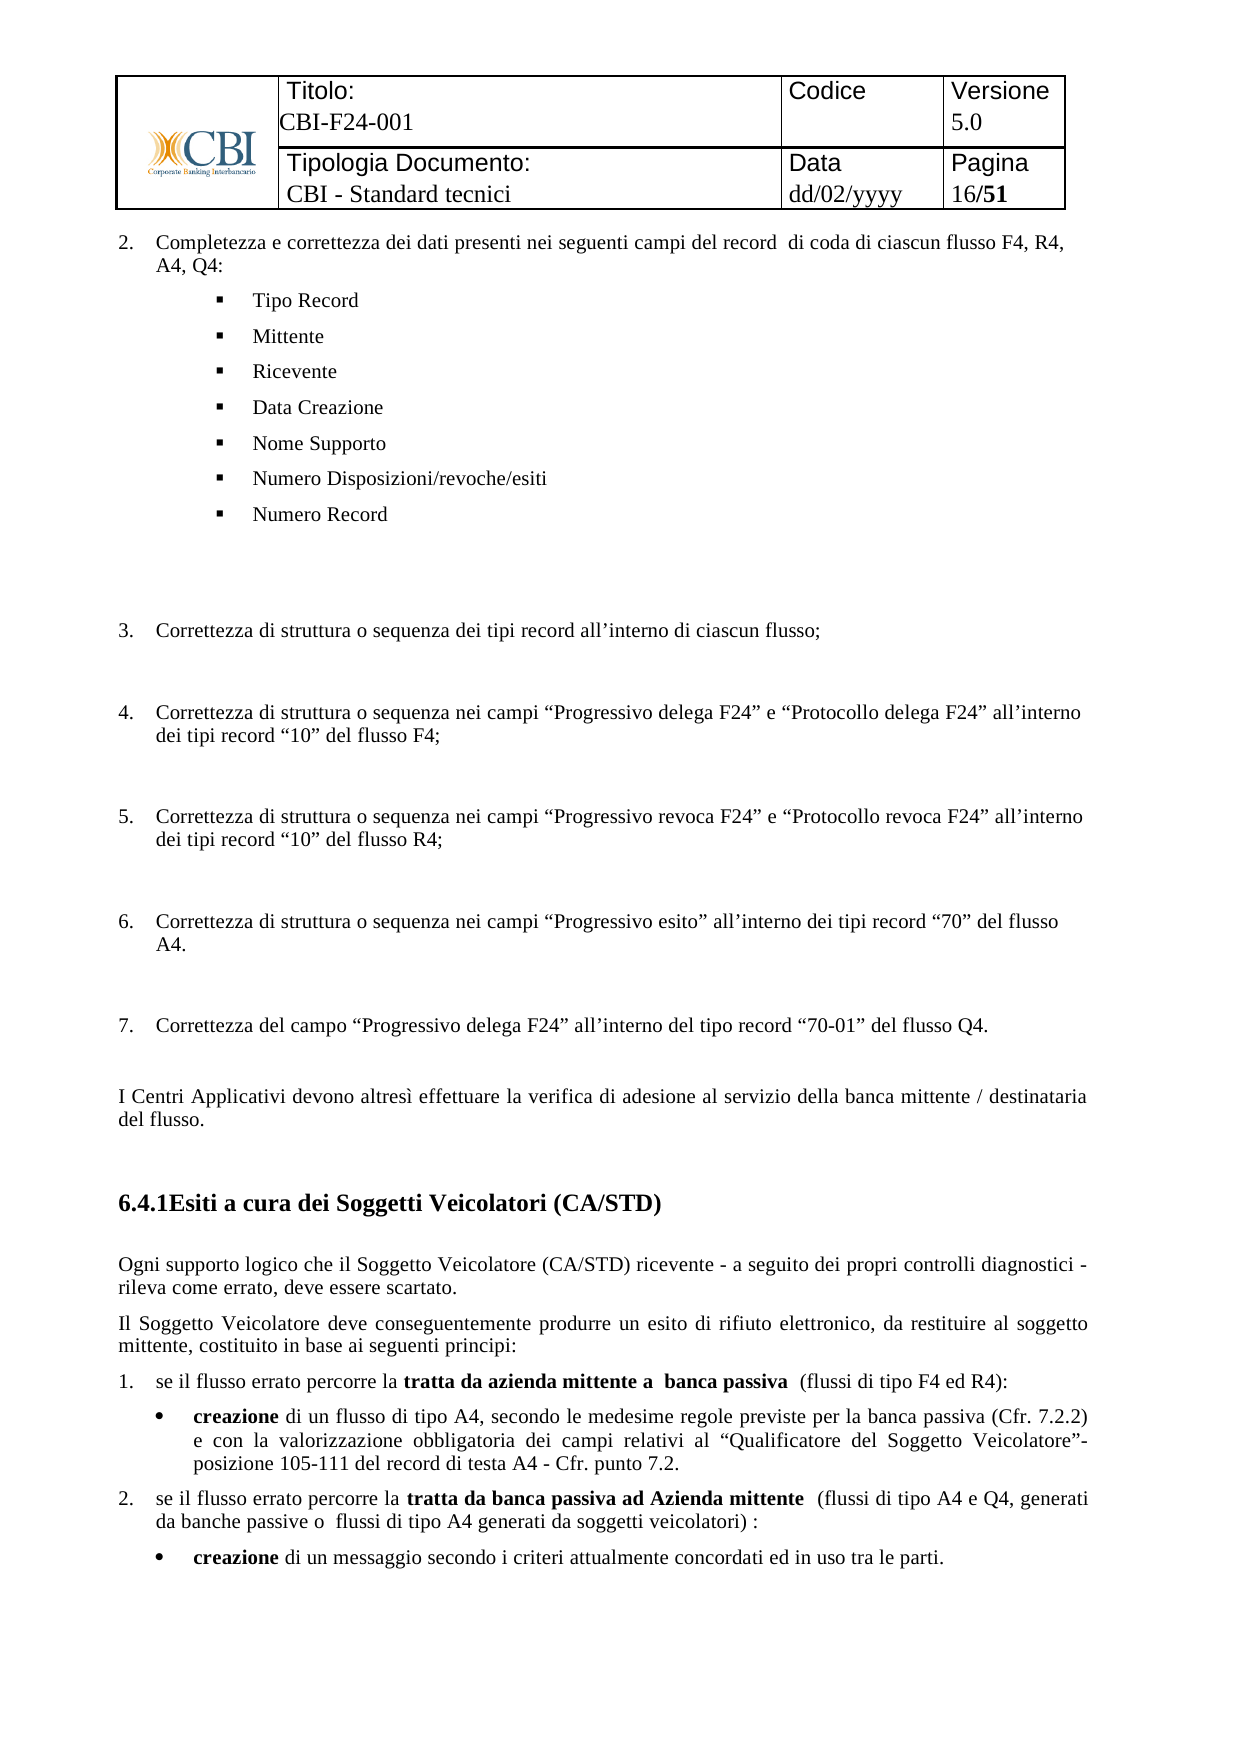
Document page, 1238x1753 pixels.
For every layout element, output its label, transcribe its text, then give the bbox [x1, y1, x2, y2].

list se il flusso errato percorre la tratta da banca passiva ad Azienda mittente (flussi di tipo A4 e Q4, generati da banche passive o flussi di tipo A4 generati da soggetti veicolatori) : [118, 1487, 1090, 1533]
list Ricevente [215, 360, 1090, 383]
text I Centri Applicativi devono altresì effettuare la verifica di adesione al servizio della banca mittente / destinataria del flusso. [118, 1085, 1090, 1131]
list Numero Disposizioni/revoche/esiti [215, 467, 1090, 490]
list se il flusso errato percorre la tratta da azienda mittente a banca passiva (flussi di tipo F4 ed R4): [118, 1370, 1090, 1393]
subtitle Correttezza del campo “Progressivo delega F24” all’interno del tipo record “70-01” del flusso Q4. [118, 1014, 1090, 1037]
subtitle Correttezza di struttura o sequenza nei campi “Progressivo delega F24” e “Protocollo delega F24” all’interno dei tipi record “10” del flusso F4; [118, 701, 1090, 747]
list creazione di un flusso di tipo A4, secondo le medesime regole previste per la banca passiva (Cfr. 7.2.2) e con la valorizzazione obbligatoria dei campi relativi al “Qualificatore del Soggetto Veicolatore”- posizione 105-111 del record di testa A4 - Cfr. punto 7.2. [156, 1405, 1090, 1474]
list Tipo Record [215, 289, 1090, 312]
subtitle Esiti a cura dei Soggetti Veicolatori (CA/STD) [118, 1189, 1090, 1217]
subtitle Correttezza di struttura o sequenza dei tipi record all’interno di ciascun flusso; [118, 619, 1090, 642]
subtitle Completezza e correttezza dei dati presenti nei seguenti campi del record di coda di ciascun flusso F4, R4, A4, Q4: [118, 231, 1090, 277]
subtitle Correttezza di struttura o sequenza nei campi “Progressivo esito” all’interno dei tipi record “70” del flusso A4. [118, 909, 1090, 956]
list Nome Supporto [215, 431, 1090, 454]
subtitle Correttezza di struttura o sequenza nei campi “Progressivo revoca F24” e “Protocollo revoca F24” all’interno dei tipi record “10” del flusso R4; [118, 805, 1090, 851]
list creazione di un messaggio secondo i criteri attualmente concordati ed in uso tra le parti. [156, 1546, 1090, 1568]
text Ogni supporto logico che il Soggetto Veicolatore (CA/STD) ricevente - a seguito dei propri controlli diagnostici - rileva come errato, deve essere scartato. [118, 1253, 1090, 1299]
list Numero Record [215, 502, 1090, 526]
list Data Creazione [215, 396, 1090, 419]
list Mittente [215, 325, 1090, 348]
text Il Soggetto Veicolatore deve conseguentemente produrre un esito di rifiuto elettronico, da restituire al soggetto mittente, costituito in base ai seguenti principi: [118, 1311, 1090, 1357]
